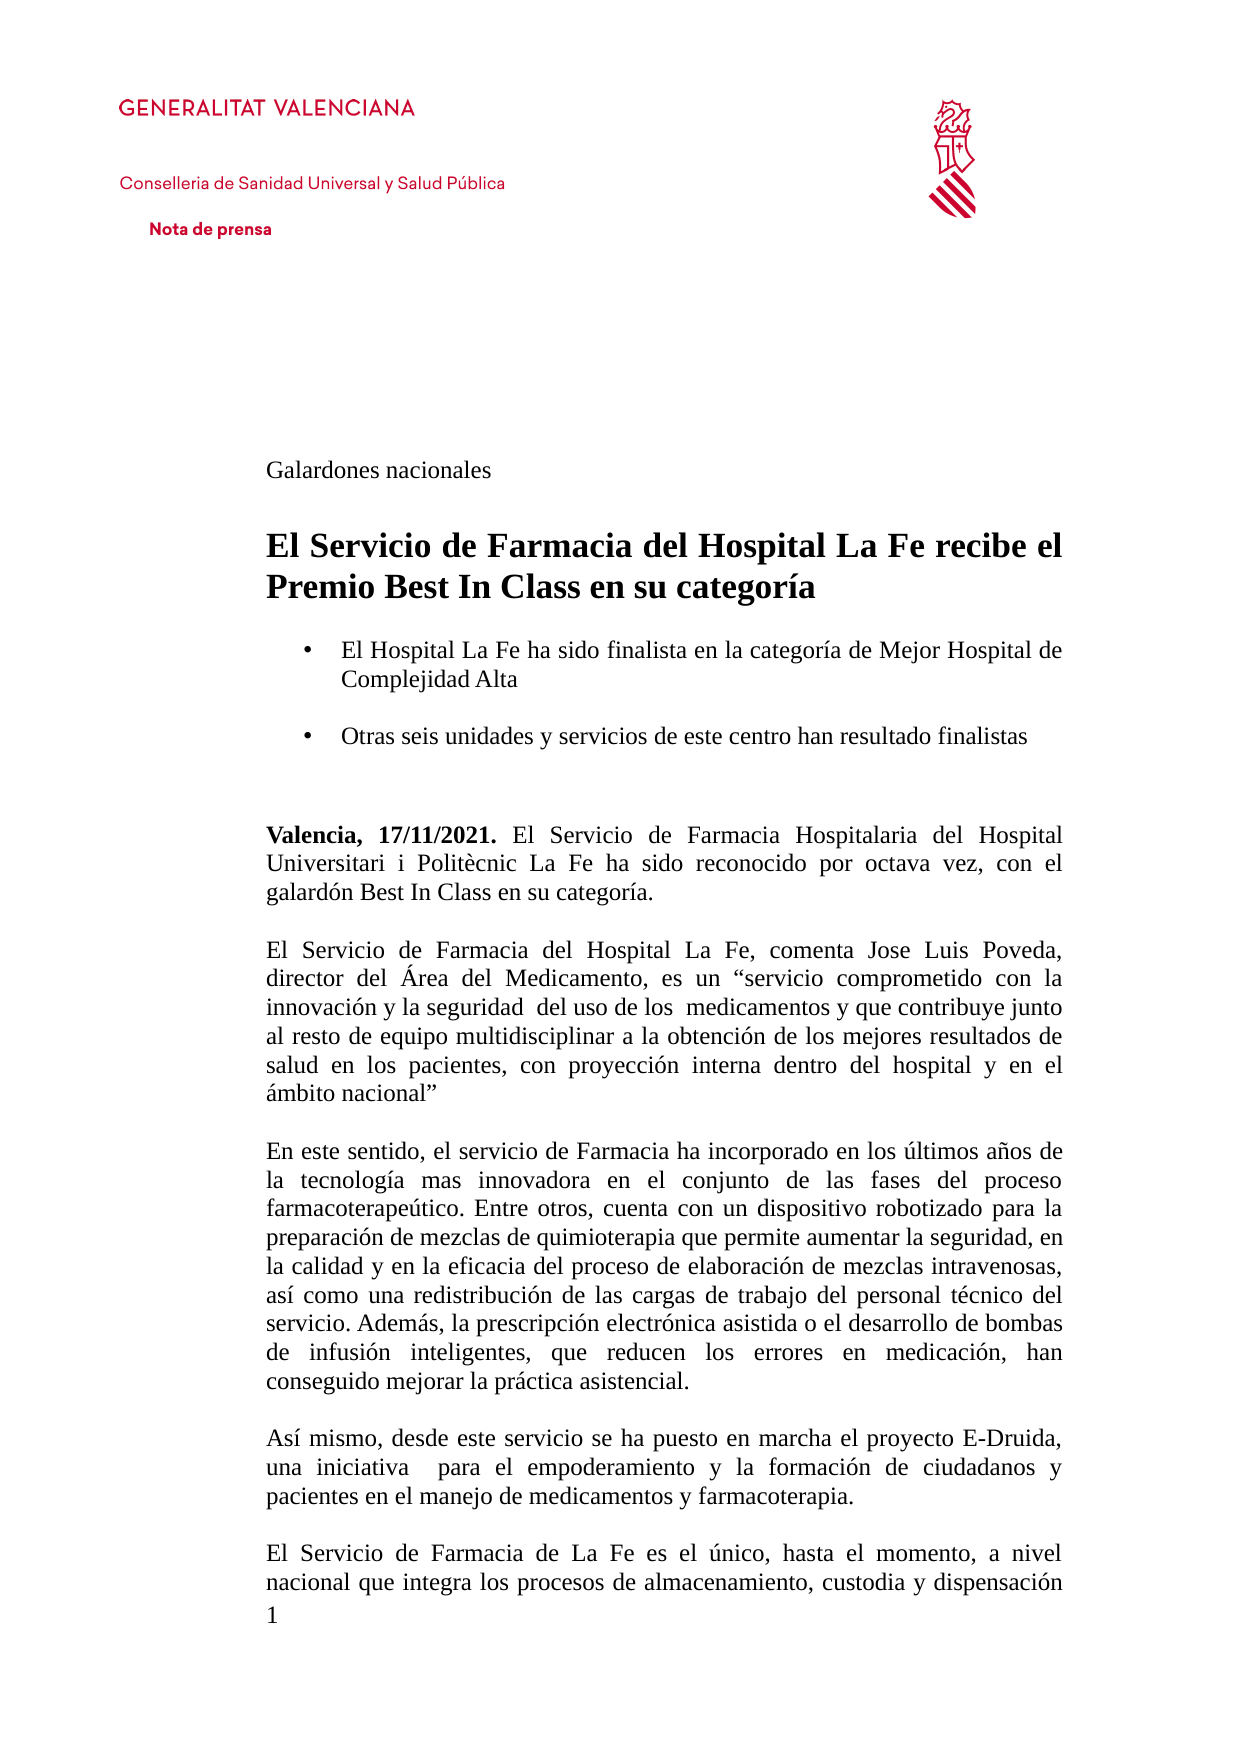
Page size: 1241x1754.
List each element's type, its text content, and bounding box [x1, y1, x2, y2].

text Valencia, 17/11/2021. El Servicio de Farmacia Hospitalaria del Hospital Universitari i Politècnic La Fe ha sido reconocido por octava vez, con el galardón Best In Class en su categoría. [266, 820, 1064, 906]
text El Servicio de Farmacia del Hospital La Fe, comenta Jose Luis Poveda, director del Área del Medicamento, es un “servicio comprometido con la innovación y la seguridad del uso de los medicamentos y que contribuye junto al resto de equipo multidisciplinar a la obtención de los mejores resultados de salud en los pacientes, con proyección interna dentro del hospital y en el ámbito nacional” [266, 935, 1064, 1107]
text Así mismo, desde este servicio se ha puesto en marcha el proyecto E-Druida, una iniciativa para el empoderamiento y la formación de ciudadanos y pacientes en el manejo de medicamentos y farmacoterapia. [266, 1423, 1064, 1510]
text El Servicio de Farmacia del Hospital La Fe recibe el Premio Best In Class en su categoría [266, 525, 1064, 606]
text Galardones nacionales [266, 455, 1064, 484]
text En este sentido, el servicio de Farmacia ha incorporado en los últimos años de la tecnología mas innovadora en el conjunto de las fases del proceso farmacoterapeútico. Entre otros, cuenta con un dispositivo robotizado para la preparación de mezclas de quimioterapia que permite aumentar la seguridad, en la calidad y en la eficacia del proceso de elaboración de mezclas intravenosas, así como una redistribución de las cargas de trabajo del personal técnico del servicio. Además, la prescripción electrónica asistida o el desarrollo de bombas de infusión inteligentes, que reducen los errores en medicación, han conseguido mejorar la práctica asistencial. [266, 1136, 1064, 1395]
list El Hospital La Fe ha sido finalista en la categoría de Mejor Hospital de Complejidad Alta [303, 635, 1064, 693]
list Otras seis unidades y servicios de este centro han resultado finalistas [303, 721, 1064, 750]
text El Servicio de Farmacia de La Fe es el único, hasta el momento, a nivel nacional que integra los procesos de almacenamiento, custodia y dispensación [266, 1538, 1064, 1596]
picture [119, 99, 976, 239]
